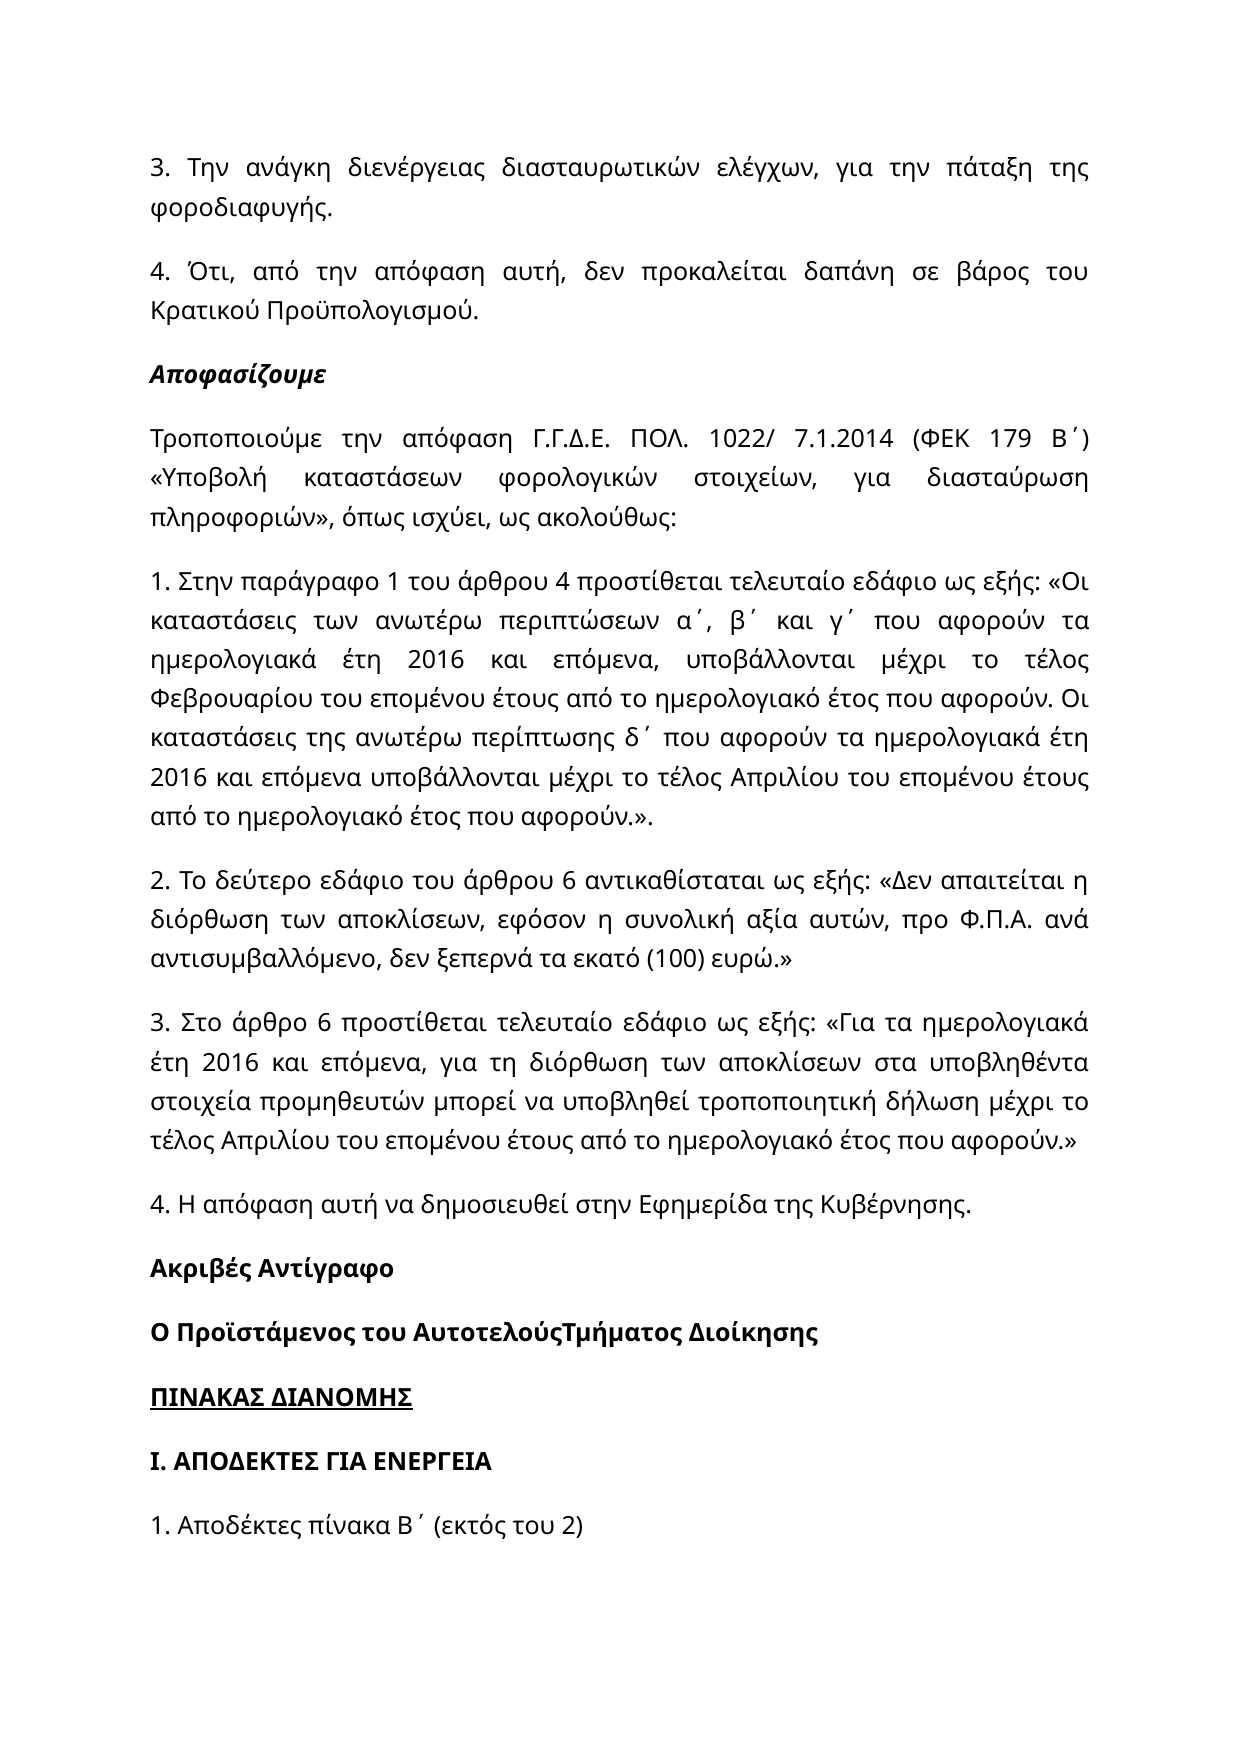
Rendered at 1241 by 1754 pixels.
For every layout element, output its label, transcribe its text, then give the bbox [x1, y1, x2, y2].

text 4. Η απόφαση αυτή να δημοσιευθεί στην Εφημερίδα της Κυβέρνησης. [150, 1187, 1090, 1221]
text 3. Στο άρθρο 6 προστίθεται τελευταίο εδάφιο ως εξής: «Για τα ημερολογιακά έτη 2016 και επόμενα, για τη διόρθωση των αποκλίσεων στα υποβληθέντα στοιχεία προμηθευτών μπορεί να υποβληθεί τροποποιητική δήλωση μέχρι το τέλος Απριλίου του επομένου έτους από το ημερολογιακό έτος που αφορούν.» [150, 1005, 1090, 1157]
text Αποφασίζουμε [150, 357, 1090, 391]
text 3. Την ανάγκη διενέργειας διασταυρωτικών ελέγχων, για την πάταξη της φοροδιαφυγής. [150, 150, 1090, 223]
text 1. Στην παράγραφο 1 του άρθρου 4 προστίθεται τελευταίο εδάφιο ως εξής: «Οι καταστάσεις των ανωτέρω περιπτώσεων α΄, β΄ και γ΄ που αφορούν τα ημερολογιακά έτη 2016 και επόμενα, υποβάλλονται μέχρι το τέλος Φεβρουαρίου του επομένου έτους από το ημερολογιακό έτος που αφορούν. Οι καταστάσεις της ανωτέρω περίπτωσης δ΄ που αφορούν τα ημερολογιακά έτη 2016 και επόμενα υποβάλλονται μέχρι το τέλος Απριλίου του επομένου έτους από το ημερολογιακό έτος που αφορούν.». [150, 563, 1090, 832]
text Ι. ΑΠΟΔΕΚΤΕΣ ΓΙΑ ΕΝΕΡΓΕΙΑ [150, 1443, 1090, 1477]
text 4. Ότι, από την απόφαση αυτή, δεν προκαλείται δαπάνη σε βάρος του Κρατικού Προϋπολογισμού. [150, 253, 1090, 327]
text 1. Αποδέκτες πίνακα Β΄ (εκτός του 2) [150, 1507, 1090, 1542]
text Ακριβές Αντίγραφο [150, 1251, 1090, 1285]
text Τροποποιούμε την απόφαση Γ.Γ.Δ.Ε. ΠΟΛ. 1022/ 7.1.2014 (ΦΕΚ 179 Β΄) «Υποβολή καταστάσεων φορολογικών στοιχείων, για διασταύρωση πληροφοριών», όπως ισχύει, ως ακολούθως: [150, 421, 1090, 533]
text Ο Προϊστάμενος του ΑυτοτελούςΤμήματος Διοίκησης [150, 1315, 1090, 1349]
text 2. Το δεύτερο εδάφιο του άρθρου 6 αντικαθίσταται ως εξής: «Δεν απαιτείται η διόρθωση των αποκλίσεων, εφόσον η συνολική αξία αυτών, προ Φ.Π.Α. ανά αντισυμβαλλόμενο, δεν ξεπερνά τα εκατό (100) ευρώ.» [150, 862, 1090, 975]
text ΠΙΝΑΚΑΣ ΔΙΑΝΟΜΗΣ [150, 1379, 1090, 1413]
